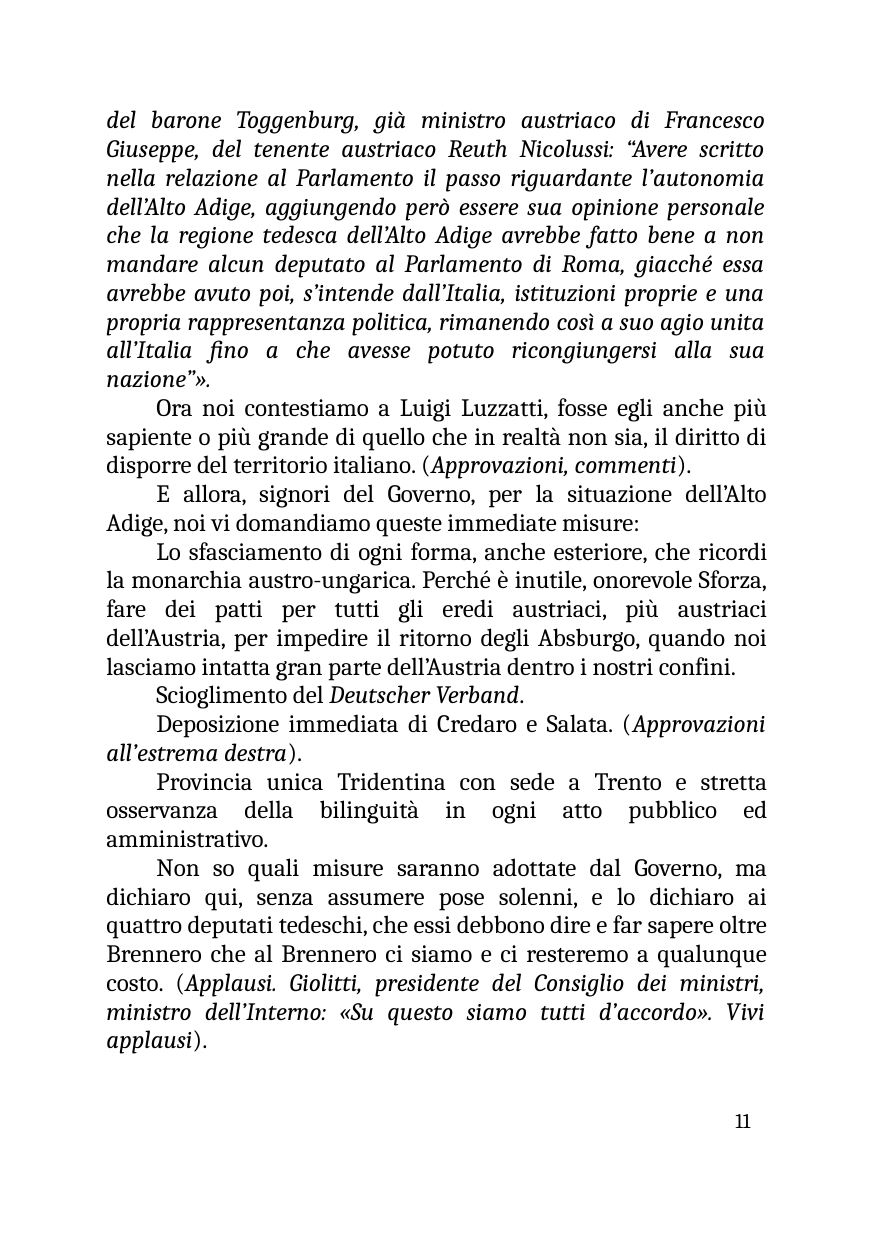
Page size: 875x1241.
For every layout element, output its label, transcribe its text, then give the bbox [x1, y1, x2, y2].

text E allora, signori del Governo, per la situazione dell’Alto Adige, noi vi domandiamo queste immediate misure: [106, 480, 768, 537]
text del barone Toggenburg, già ministro austriaco di Francesco Giuseppe, del tenente austriaco Reuth Nicolussi: “Avere scritto nella relazione al Parlamento il passo riguardante l’autonomia dell’Alto Adige, aggiungendo però essere sua opinione personale che la regione tedesca dell’Alto Adige avrebbe fatto bene a non mandare alcun deputato al Parlamento di Roma, giacché essa avrebbe avuto poi, s’intende dall’Italia, istituzioni proprie e una propria rappresentanza politica, rimanendo così a suo agio unita all’Italia fino a che avesse potuto ricongiungersi alla sua nazione”». [106, 106, 768, 394]
text Ora noi contestiamo a Luigi Luzzatti, fosse egli anche più sapiente o più grande di quello che in realtà non sia, il diritto di disporre del territorio italiano. (Approvazioni, commenti). [106, 394, 768, 480]
text Lo sfasciamento di ogni forma, anche esteriore, che ricordi la monarchia austro-ungarica. Perché è inutile, onorevole Sforza, fare dei patti per tutti gli eredi austriaci, più austriaci dell’Austria, per impedire il ritorno degli Absburgo, quando noi lasciamo intatta gran parte dell’Austria dentro i nostri confini. [106, 537, 768, 681]
text Provincia unica Tridentina con sede a Trento e stretta osservanza della bilinguità in ogni atto pubblico ed amministrativo. [106, 767, 768, 854]
text Non so quali misure saranno adottate dal Governo, ma dichiaro qui, senza assumere pose solenni, e lo dichiaro ai quattro deputati tedeschi, che essi debbono dire e far sapere oltre Brennero che al Brennero ci siamo e ci resteremo a qualunque costo. (Applausi. Giolitti, presidente del Consiglio dei ministri, ministro dell’Interno: «Su questo siamo tutti d’accordo». Vivi applausi). [106, 854, 768, 1055]
text Deposizione immediata di Credaro e Salata. (Approvazioni all’estrema destra). [106, 710, 768, 767]
text Scioglimento del Deutscher Verband. [106, 681, 768, 710]
